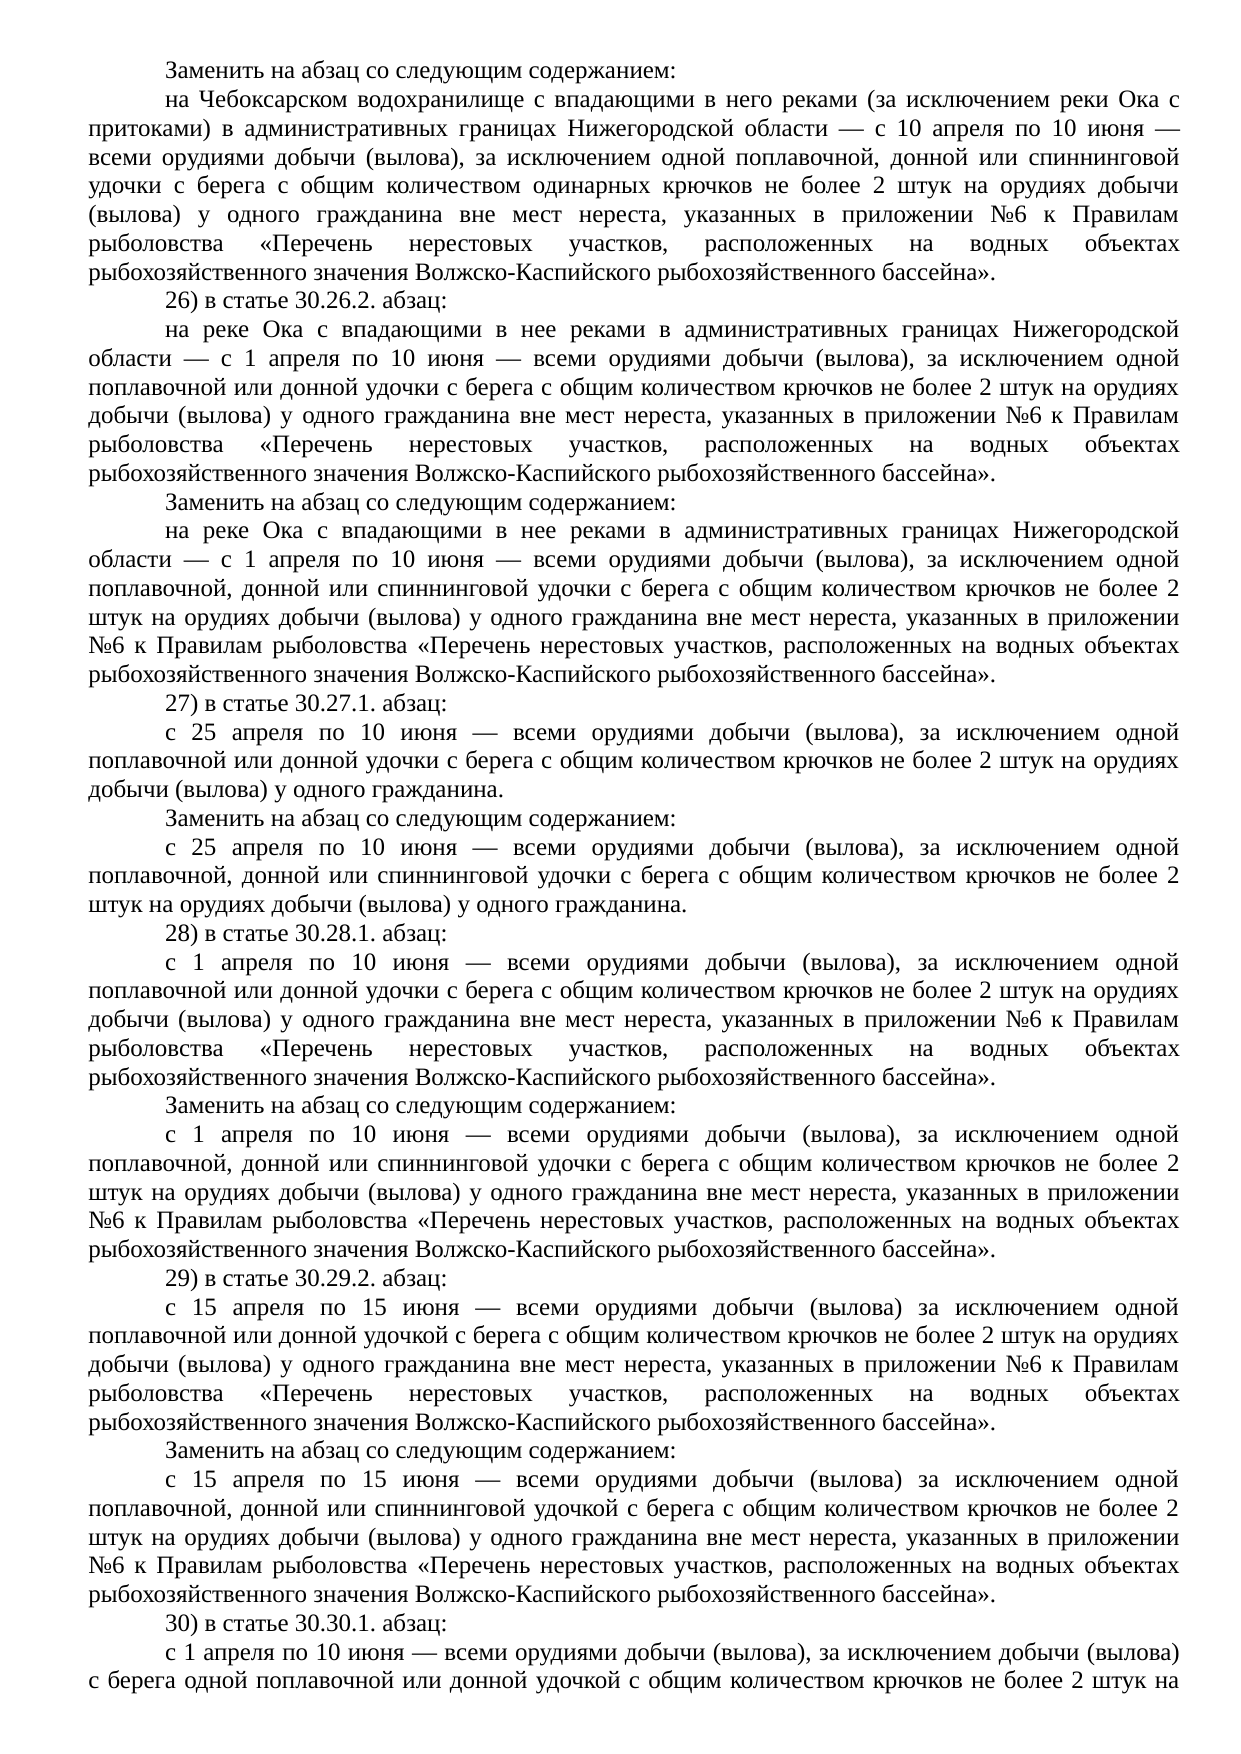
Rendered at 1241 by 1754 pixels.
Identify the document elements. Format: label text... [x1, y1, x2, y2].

text 26) в статье 30.26.2. абзац: [88, 285, 1181, 314]
text с 15 апреля по 15 июня — всеми орудиями добычи (вылова) за исключением одной поплавочной или донной удочкой с берега с общим количеством крючков не более 2 штук на орудиях добычи (вылова) у одного гражданина вне мест нереста, указанных в приложении №6 к Правилам рыболовства «Перечень нерестовых участков, расположенных на водных объектах рыбохозяйственного значения Волжско-Каспийского рыбохозяйственного бассейна». [88, 1292, 1181, 1435]
text 28) в статье 30.28.1. абзац: [88, 918, 1181, 947]
text Заменить на абзац со следующим содержанием: [88, 803, 1181, 832]
text с 1 апреля по 10 июня — всеми орудиями добычи (вылова), за исключением добычи (вылова) с берега одной поплавочной или донной удочкой с общим количеством крючков не более 2 штук на [88, 1637, 1181, 1694]
text 29) в статье 30.29.2. абзац: [88, 1263, 1181, 1292]
text с 25 апреля по 10 июня — всеми орудиями добычи (вылова), за исключением одной поплавочной или донной удочки с берега с общим количеством крючков не более 2 штук на орудиях добычи (вылова) у одного гражданина. [88, 717, 1181, 803]
text 30) в статье 30.30.1. абзац: [88, 1608, 1181, 1637]
text на реке Ока с впадающими в нее реками в административных границах Нижегородской области — с 1 апреля по 10 июня — всеми орудиями добычи (вылова), за исключением одной поплавочной, донной или спиннинговой удочки с берега с общим количеством крючков не более 2 штук на орудиях добычи (вылова) у одного гражданина вне мест нереста, указанных в приложении №6 к Правилам рыболовства «Перечень нерестовых участков, расположенных на водных объектах рыбохозяйственного значения Волжско-Каспийского рыбохозяйственного бассейна». [88, 515, 1181, 688]
text Заменить на абзац со следующим содержанием: [88, 55, 1181, 84]
text с 25 апреля по 10 июня — всеми орудиями добычи (вылова), за исключением одной поплавочной, донной или спиннинговой удочки с берега с общим количеством крючков не более 2 штук на орудиях добычи (вылова) у одного гражданина. [88, 832, 1181, 918]
text 27) в статье 30.27.1. абзац: [88, 688, 1181, 717]
text Заменить на абзац со следующим содержанием: [88, 1090, 1181, 1119]
text с 15 апреля по 15 июня — всеми орудиями добычи (вылова) за исключением одной поплавочной, донной или спиннинговой удочкой с берега с общим количеством крючков не более 2 штук на орудиях добычи (вылова) у одного гражданина вне мест нереста, указанных в приложении №6 к Правилам рыболовства «Перечень нерестовых участков, расположенных на водных объектах рыбохозяйственного значения Волжско-Каспийского рыбохозяйственного бассейна». [88, 1464, 1181, 1608]
text с 1 апреля по 10 июня — всеми орудиями добычи (вылова), за исключением одной поплавочной или донной удочки с берега с общим количеством крючков не более 2 штук на орудиях добычи (вылова) у одного гражданина вне мест нереста, указанных в приложении №6 к Правилам рыболовства «Перечень нерестовых участков, расположенных на водных объектах рыбохозяйственного значения Волжско-Каспийского рыбохозяйственного бассейна». [88, 947, 1181, 1090]
text с 1 апреля по 10 июня — всеми орудиями добычи (вылова), за исключением одной поплавочной, донной или спиннинговой удочки с берега с общим количеством крючков не более 2 штук на орудиях добычи (вылова) у одного гражданина вне мест нереста, указанных в приложении №6 к Правилам рыболовства «Перечень нерестовых участков, расположенных на водных объектах рыбохозяйственного значения Волжско-Каспийского рыбохозяйственного бассейна». [88, 1119, 1181, 1263]
text Заменить на абзац со следующим содержанием: [88, 1435, 1181, 1464]
text на реке Ока с впадающими в нее реками в административных границах Нижегородской области — с 1 апреля по 10 июня — всеми орудиями добычи (вылова), за исключением одной поплавочной или донной удочки с берега с общим количеством крючков не более 2 штук на орудиях добычи (вылова) у одного гражданина вне мест нереста, указанных в приложении №6 к Правилам рыболовства «Перечень нерестовых участков, расположенных на водных объектах рыбохозяйственного значения Волжско-Каспийского рыбохозяйственного бассейна». [88, 314, 1181, 487]
text на Чебоксарском водохранилище с впадающими в него реками (за исключением реки Ока с притоками) в административных границах Нижегородской области — с 10 апреля по 10 июня — всеми орудиями добычи (вылова), за исключением одной поплавочной, донной или спиннинговой удочки с берега с общим количеством одинарных крючков не более 2 штук на орудиях добычи (вылова) у одного гражданина вне мест нереста, указанных в приложении №6 к Правилам рыболовства «Перечень нерестовых участков, расположенных на водных объектах рыбохозяйственного значения Волжско-Каспийского рыбохозяйственного бассейна». [88, 84, 1181, 285]
text Заменить на абзац со следующим содержанием: [88, 487, 1181, 515]
